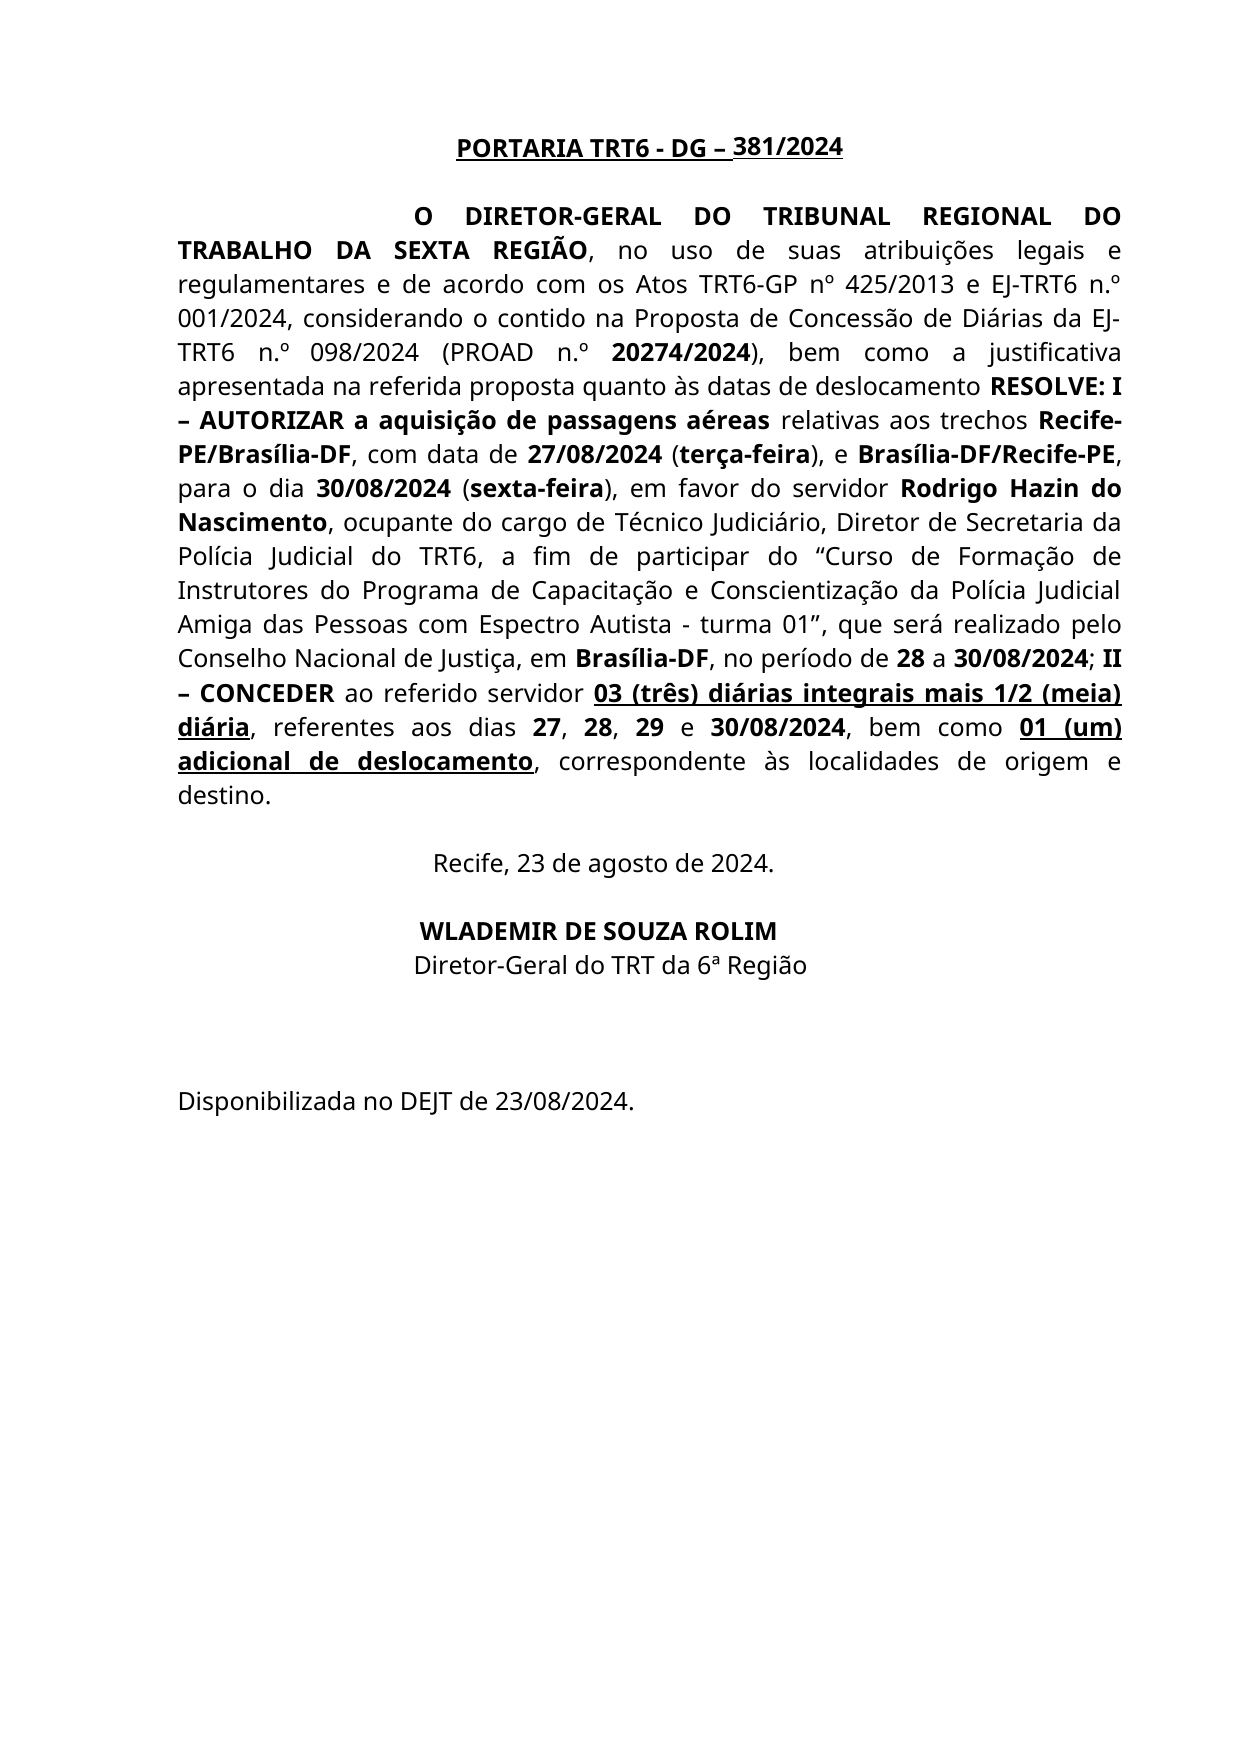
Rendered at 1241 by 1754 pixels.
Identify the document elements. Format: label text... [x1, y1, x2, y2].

subtitle WLADEMIR DE SOUZA ROLIM [177, 914, 1122, 948]
subtitle Diretor-Geral do TRT da 6ª Região [177, 948, 1122, 982]
subtitle O DIRETOR-GERAL DO TRIBUNAL REGIONAL DO TRABALHO DA SEXTA REGIÃO, no uso de suas atribuições legais e regulamentares e de acordo com os Atos TRT6-GP nº 425/2013 e EJ-TRT6 n.º 001/2024, considerando o contido na Proposta de Concessão de Diárias da EJ-TRT6 n.º 098/2024 (PROAD n.º 20274/2024), bem como a justificativa apresentada na referida proposta quanto às datas de deslocamento RESOLVE: I – AUTORIZAR a aquisição de passagens aéreas relativas aos trechos Recife-PE/Brasília-DF, com data de 27/08/2024 (terça-feira), e Brasília-DF/Recife-PE, para o dia 30/08/2024 (sexta-feira), em favor do servidor Rodrigo Hazin do Nascimento, ocupante do cargo de Técnico Judiciário, Diretor de Secretaria da Polícia Judicial do TRT6, a fim de participar do “Curso de Formação de Instrutores do Programa de Capacitação e Conscientização da Polícia Judicial Amiga das Pessoas com Espectro Autista - turma 01”, que será realizado pelo Conselho Nacional de Justiça, em Brasília-DF, no período de 28 a 30/08/2024; II – CONCEDER ao referido servidor 03 (três) diárias integrais mais 1/2 (meia) diária, referentes aos dias 27, 28, 29 e 30/08/2024, bem como 01 (um) adicional de deslocamento, correspondente às localidades de origem e destino. [177, 198, 1122, 811]
subtitle Recife, 23 de agosto de 2024. [177, 846, 1122, 879]
subtitle PORTARIA TRT6 - DG – 381/2024 [177, 129, 1122, 164]
subtitle Disponibilizada no DEJT de 23/08/2024. [177, 1084, 1122, 1118]
